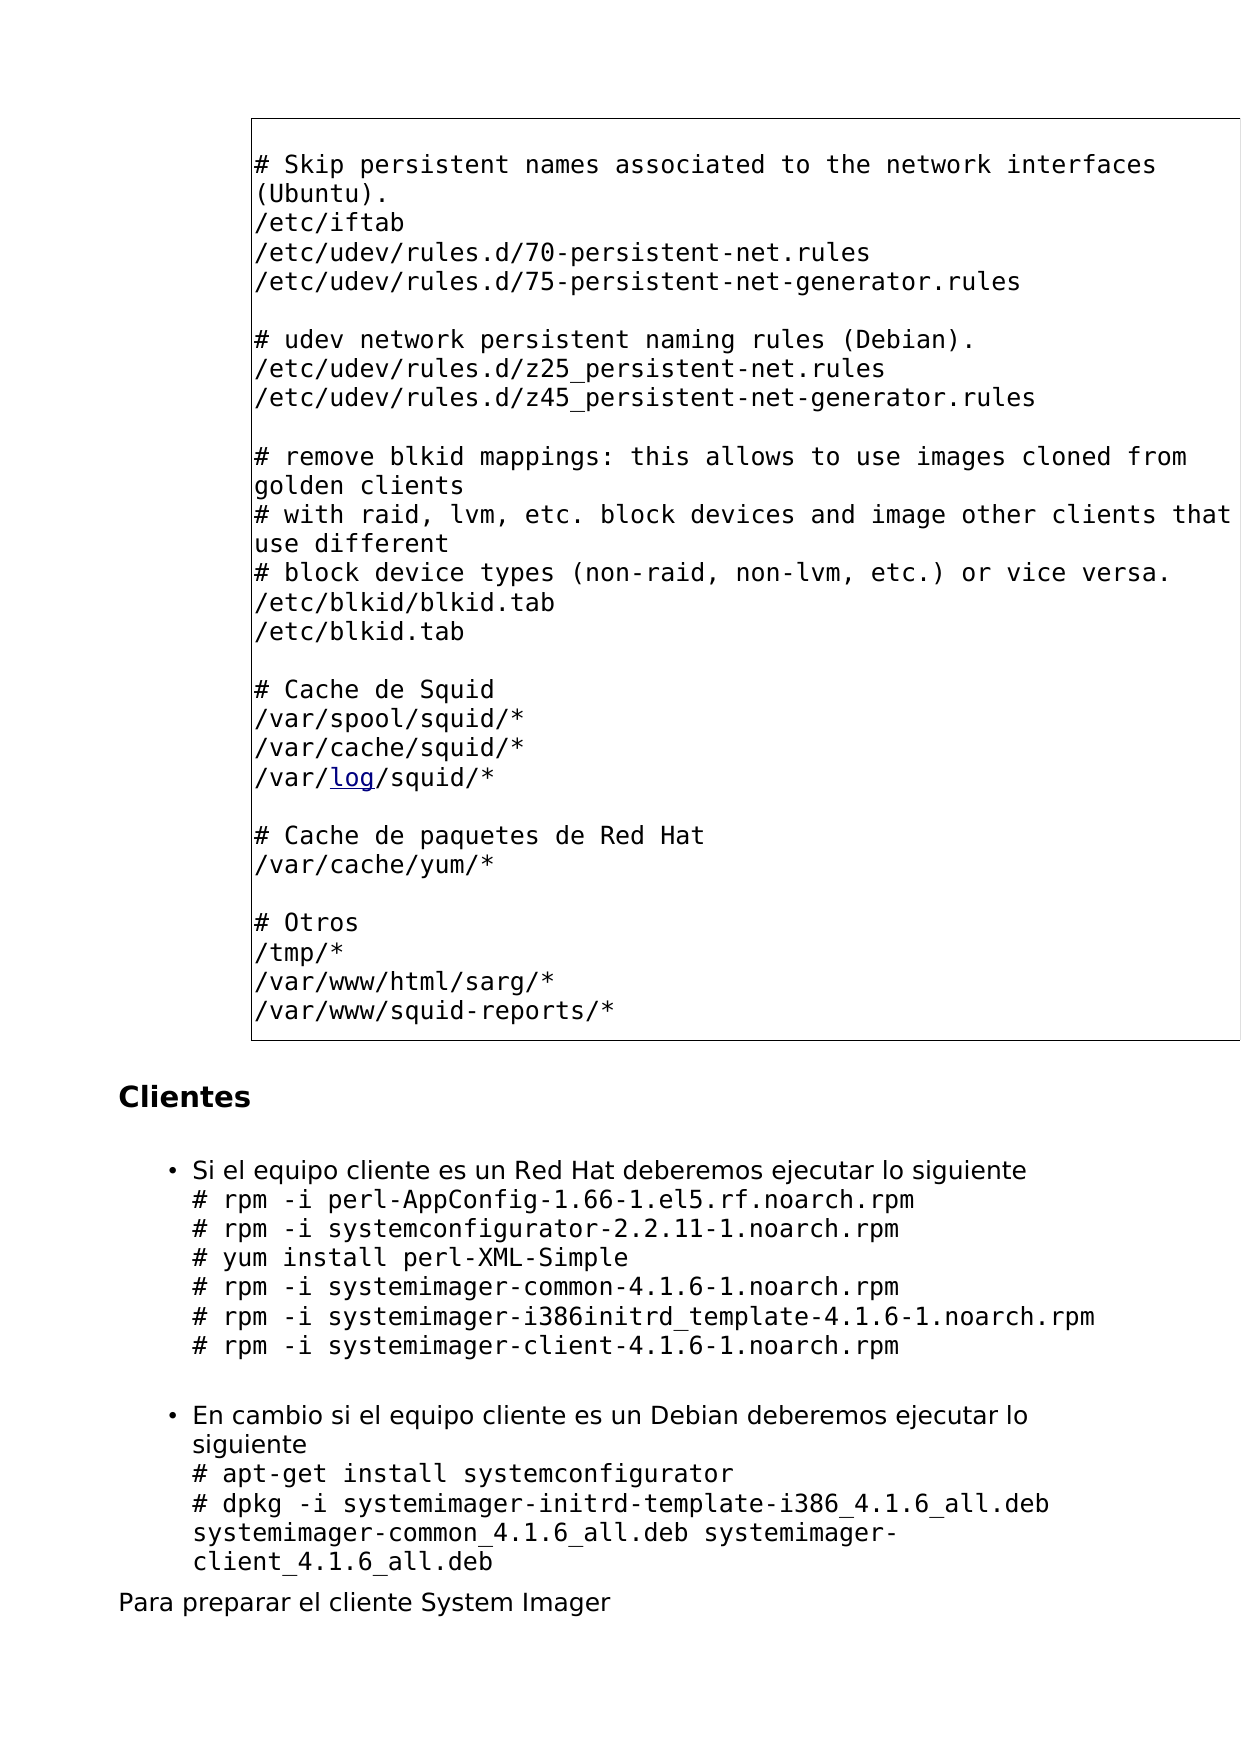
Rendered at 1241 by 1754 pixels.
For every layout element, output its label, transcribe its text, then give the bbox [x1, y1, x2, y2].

table_header # Skip persistent names associated to the network interfaces (Ubuntu). /etc/iftab /etc/udev/rules.d/70-persistent-net.rules /etc/udev/rules.d/75-persistent-net-generator.rules # udev network persistent naming rules (Debian). /etc/udev/rules.d/z25_persistent-net.rules /etc/udev/rules.d/z45_persistent-net-generator.rules # remove blkid mappings: this allows to use images cloned from golden clients # with raid, lvm, etc. block devices and image other clients that use different # block device types (non-raid, non-lvm, etc.) or vice versa. /etc/blkid/blkid.tab /etc/blkid.tab # Cache de Squid /var/spool/squid/* /var/cache/squid/* /var/log/squid/* # Cache de paquetes de Red Hat /var/cache/yum/* # Otros /tmp/* /var/www/html/sarg/* /var/www/squid-reports/* [252, 119, 1240, 1040]
text Para preparar el cliente System Imager [118, 1588, 1122, 1617]
list Si el equipo cliente es un Red Hat deberemos ejecutar lo siguiente [177, 1156, 1122, 1185]
list En cambio si el equipo cliente es un Debian deberemos ejecutar lo siguiente [177, 1401, 1122, 1459]
subtitle Clientes [118, 1080, 1122, 1114]
list # rpm -i perl-AppConfig-1.66-1.el5.rf.noarch.rpm # rpm -i systemconfigurator-2.2.11-1.noarch.rpm # yum install perl-XML-Simple # rpm -i systemimager-common-4.1.6-1.noarch.rpm # rpm -i systemimager-i386initrd_template-4.1.6-1.noarch.rpm # rpm -i systemimager-client-4.1.6-1.noarch.rpm [177, 1185, 1122, 1360]
list # apt-get install systemconfigurator # dpkg -i systemimager-initrd-template-i386_4.1.6_all.deb systemimager-common_4.1.6_all.deb systemimager-client_4.1.6_all.deb [177, 1459, 1122, 1576]
